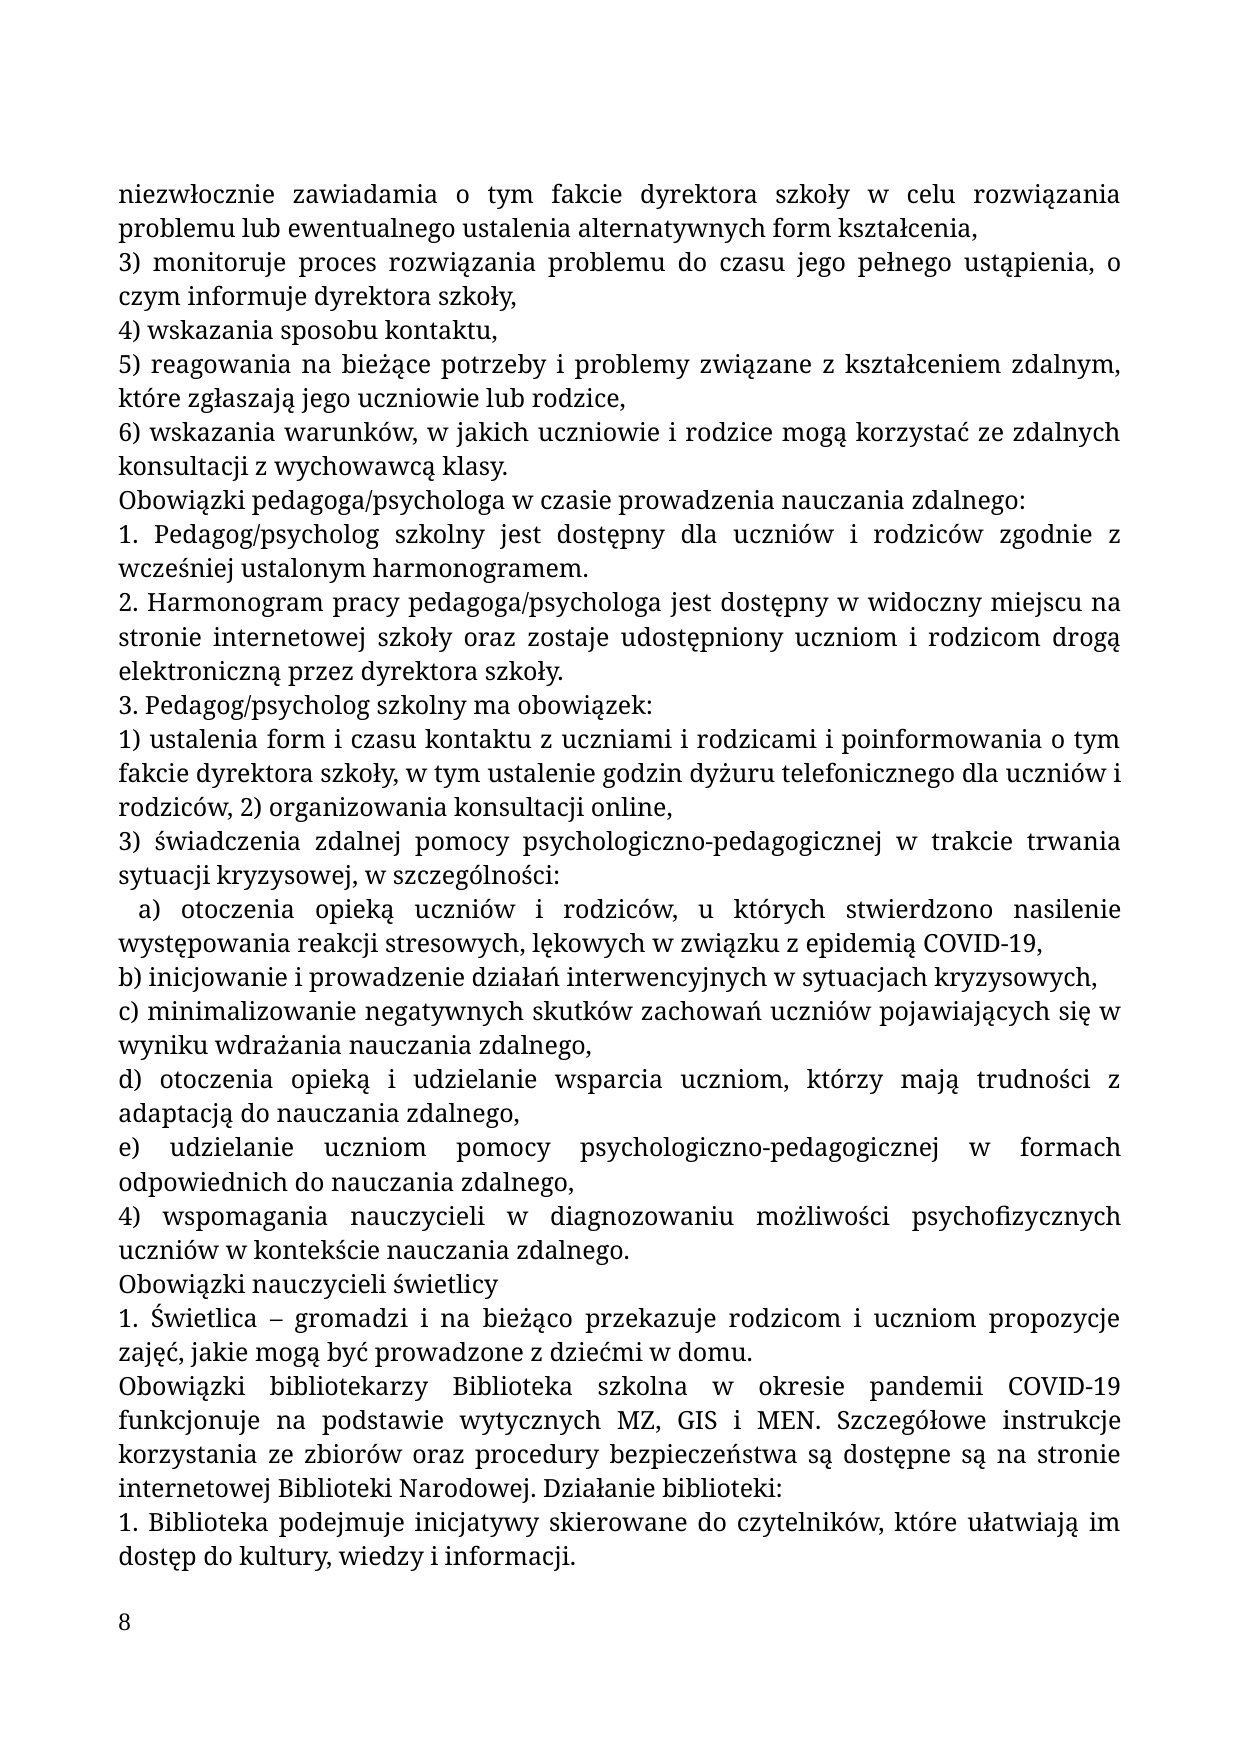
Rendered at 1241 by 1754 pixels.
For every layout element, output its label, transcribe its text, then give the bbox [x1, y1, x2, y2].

text a) otoczenia opieką uczniów i rodziców, u których stwierdzono nasilenie występowania reakcji stresowych, lękowych w związku z epidemią COVID-19, [118, 892, 1122, 960]
text 5) reagowania na bieżące potrzeby i problemy związane z kształceniem zdalnym, które zgłaszają jego uczniowie lub rodzice, [118, 347, 1122, 415]
text Obowiązki pedagoga/psychologa w czasie prowadzenia nauczania zdalnego: [118, 483, 1122, 517]
text 4) wspomagania nauczycieli w diagnozowaniu możliwości psychofizycznych uczniów w kontekście nauczania zdalnego. [118, 1198, 1122, 1266]
text 1) ustalenia form i czasu kontaktu z uczniami i rodzicami i poinformowania o tym fakcie dyrektora szkoły, w tym ustalenie godzin dyżuru telefonicznego dla uczniów i rodziców, 2) organizowania konsultacji online, [118, 721, 1122, 823]
text c) minimalizowanie negatywnych skutków zachowań uczniów pojawiających się w wyniku wdrażania nauczania zdalnego, [118, 994, 1122, 1062]
text Obowiązki nauczycieli świetlicy [118, 1266, 1122, 1300]
text b) inicjowanie i prowadzenie działań interwencyjnych w sytuacjach kryzysowych, [118, 960, 1122, 994]
text 1. Biblioteka podejmuje inicjatywy skierowane do czytelników, które ułatwiają im dostęp do kultury, wiedzy i informacji. [118, 1505, 1122, 1573]
text 4) wskazania sposobu kontaktu, [118, 313, 1122, 347]
text d) otoczenia opieką i udzielanie wsparcia uczniom, którzy mają trudności z adaptacją do nauczania zdalnego, [118, 1062, 1122, 1130]
text Obowiązki bibliotekarzy Biblioteka szkolna w okresie pandemii COVID-19 funkcjonuje na podstawie wytycznych MZ, GIS i MEN. Szczegółowe instrukcje korzystania ze zbiorów oraz procedury bezpieczeństwa są dostępne są na stronie internetowej Biblioteki Narodowej. Działanie biblioteki: [118, 1368, 1122, 1505]
text 1. Pedagog/psycholog szkolny jest dostępny dla uczniów i rodziców zgodnie z wcześniej ustalonym harmonogramem. [118, 517, 1122, 585]
text 3) monitoruje proces rozwiązania problemu do czasu jego pełnego ustąpienia, o czym informuje dyrektora szkoły, [118, 244, 1122, 313]
text 3) świadczenia zdalnej pomocy psychologiczno-pedagogicznej w trakcie trwania sytuacji kryzysowej, w szczególności: [118, 823, 1122, 892]
text niezwłocznie zawiadamia o tym fakcie dyrektora szkoły w celu rozwiązania problemu lub ewentualnego ustalenia alternatywnych form kształcenia, [118, 176, 1122, 244]
text 3. Pedagog/psycholog szkolny ma obowiązek: [118, 687, 1122, 721]
text 6) wskazania warunków, w jakich uczniowie i rodzice mogą korzystać ze zdalnych konsultacji z wychowawcą klasy. [118, 415, 1122, 483]
text e) udzielanie uczniom pomocy psychologiczno-pedagogicznej w formach odpowiednich do nauczania zdalnego, [118, 1130, 1122, 1198]
text 1. Świetlica – gromadzi i na bieżąco przekazuje rodzicom i uczniom propozycje zajęć, jakie mogą być prowadzone z dziećmi w domu. [118, 1300, 1122, 1368]
text 2. Harmonogram pracy pedagoga/psychologa jest dostępny w widoczny miejscu na stronie internetowej szkoły oraz zostaje udostępniony uczniom i rodzicom drogą elektroniczną przez dyrektora szkoły. [118, 585, 1122, 687]
